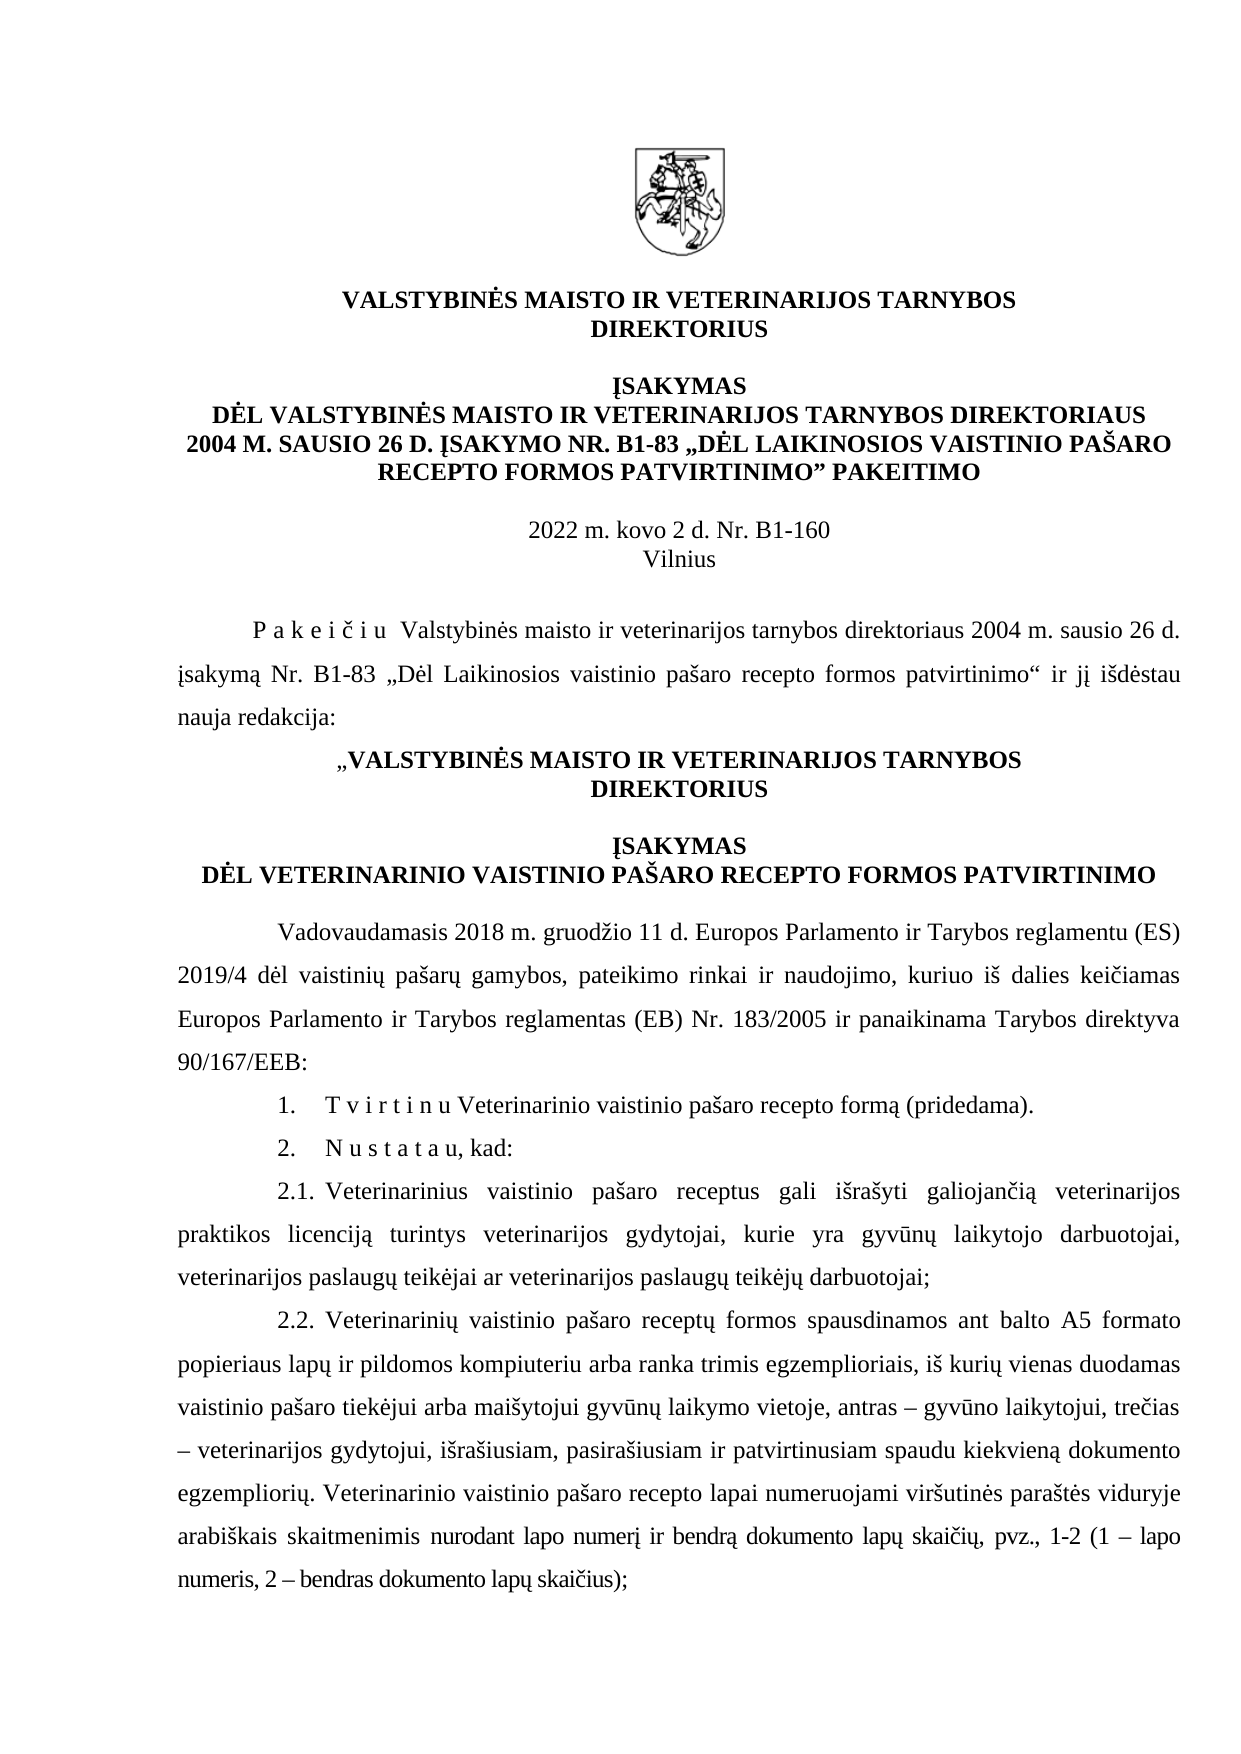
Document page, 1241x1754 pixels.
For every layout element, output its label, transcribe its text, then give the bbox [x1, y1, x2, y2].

text ĮSAKYMAS [177, 831, 1181, 860]
text Vilnius [177, 544, 1181, 572]
text 2022 m. kovo 2 d. Nr. B1-160 [177, 515, 1181, 544]
text Vadovaudamasis 2018 m. gruodžio 11 d. Europos Parlamento ir Tarybos reglamentu (ES) 2019/4 dėl vaistinių pašarų gamybos, pateikimo rinkai ir naudojimo, kuriuo iš dalies keičiamas Europos Parlamento ir Tarybos reglamentas (EB) Nr. 183/2005 ir panaikinama Tarybos direktyva 90/167/EEB: [177, 917, 1181, 1076]
text P a k e i č i u Valstybinės maisto ir veterinarijos tarnybos direktoriaus 2004 m. sausio 26 d. įsakymą Nr. B1-83 „Dėl Laikinosios vaistinio pašaro recepto formos patvirtinimo“ ir jį išdėstau nauja redakcija: [177, 616, 1181, 731]
text 2.2. Veterinarinių vaistinio pašaro receptų formos spausdinamos ant balto A5 formato popieriaus lapų ir pildomos kompiuteriu arba ranka trimis egzemplioriais, iš kurių vienas duodamas vaistinio pašaro tiekėjui arba maišytojui gyvūnų laikymo vietoje, antras – gyvūno laikytojui, trečias – veterinarijos gydytojui, išrašiusiam, pasirašiusiam ir patvirtinusiam spaudu kiekvieną dokumento egzempliorių. Veterinarinio vaistinio pašaro recepto lapai numeruojami viršutinės paraštės viduryje arabiškais skaitmenimis nurodant lapo numerį ir bendrą dokumento lapų skaičių, pvz., 1-2 (1 – lapo numeris, 2 – bendras dokumento lapų skaičius); [177, 1306, 1181, 1593]
text DĖL VALSTYBINĖS MAISTO IR VETERINARIJOS TARNYBOS DIREKTORIAUS 2004 M. SAUSIO 26 D. ĮSAKYMO NR. B1-83 „DĖL LAIKINOSIOS VAISTINIO PAŠARO RECEPTO FORMOS PATVIRTINIMO” PAKEITIMO [177, 400, 1181, 486]
text DIREKTORIUS [177, 774, 1181, 802]
text DIREKTORIUS [177, 314, 1181, 342]
text ĮSAKYMAS [177, 371, 1181, 400]
text VALSTYBINĖS MAISTO IR VETERINARIJOS TARNYBOS [177, 285, 1181, 314]
text 1. T v i r t i n u Veterinarinio vaistinio pašaro recepto formą (pridedama). [177, 1090, 1181, 1119]
text 2.1. Veterinarinius vaistinio pašaro receptus gali išrašyti galiojančią veterinarijos praktikos licenciją turintys veterinarijos gydytojai, kurie yra gyvūnų laikytojo darbuotojai, veterinarijos paslaugų teikėjai ar veterinarijos paslaugų teikėjų darbuotojai; [177, 1176, 1181, 1291]
text 2. N u s t a t a u, kad: [177, 1133, 1181, 1162]
text DĖL VETERINARINIO VAISTINIO PAŠARO RECEPTO FORMOS PATVIRTINIMO [177, 860, 1181, 889]
text „VALSTYBINĖS MAISTO IR VETERINARIJOS TARNYBOS [177, 745, 1181, 774]
